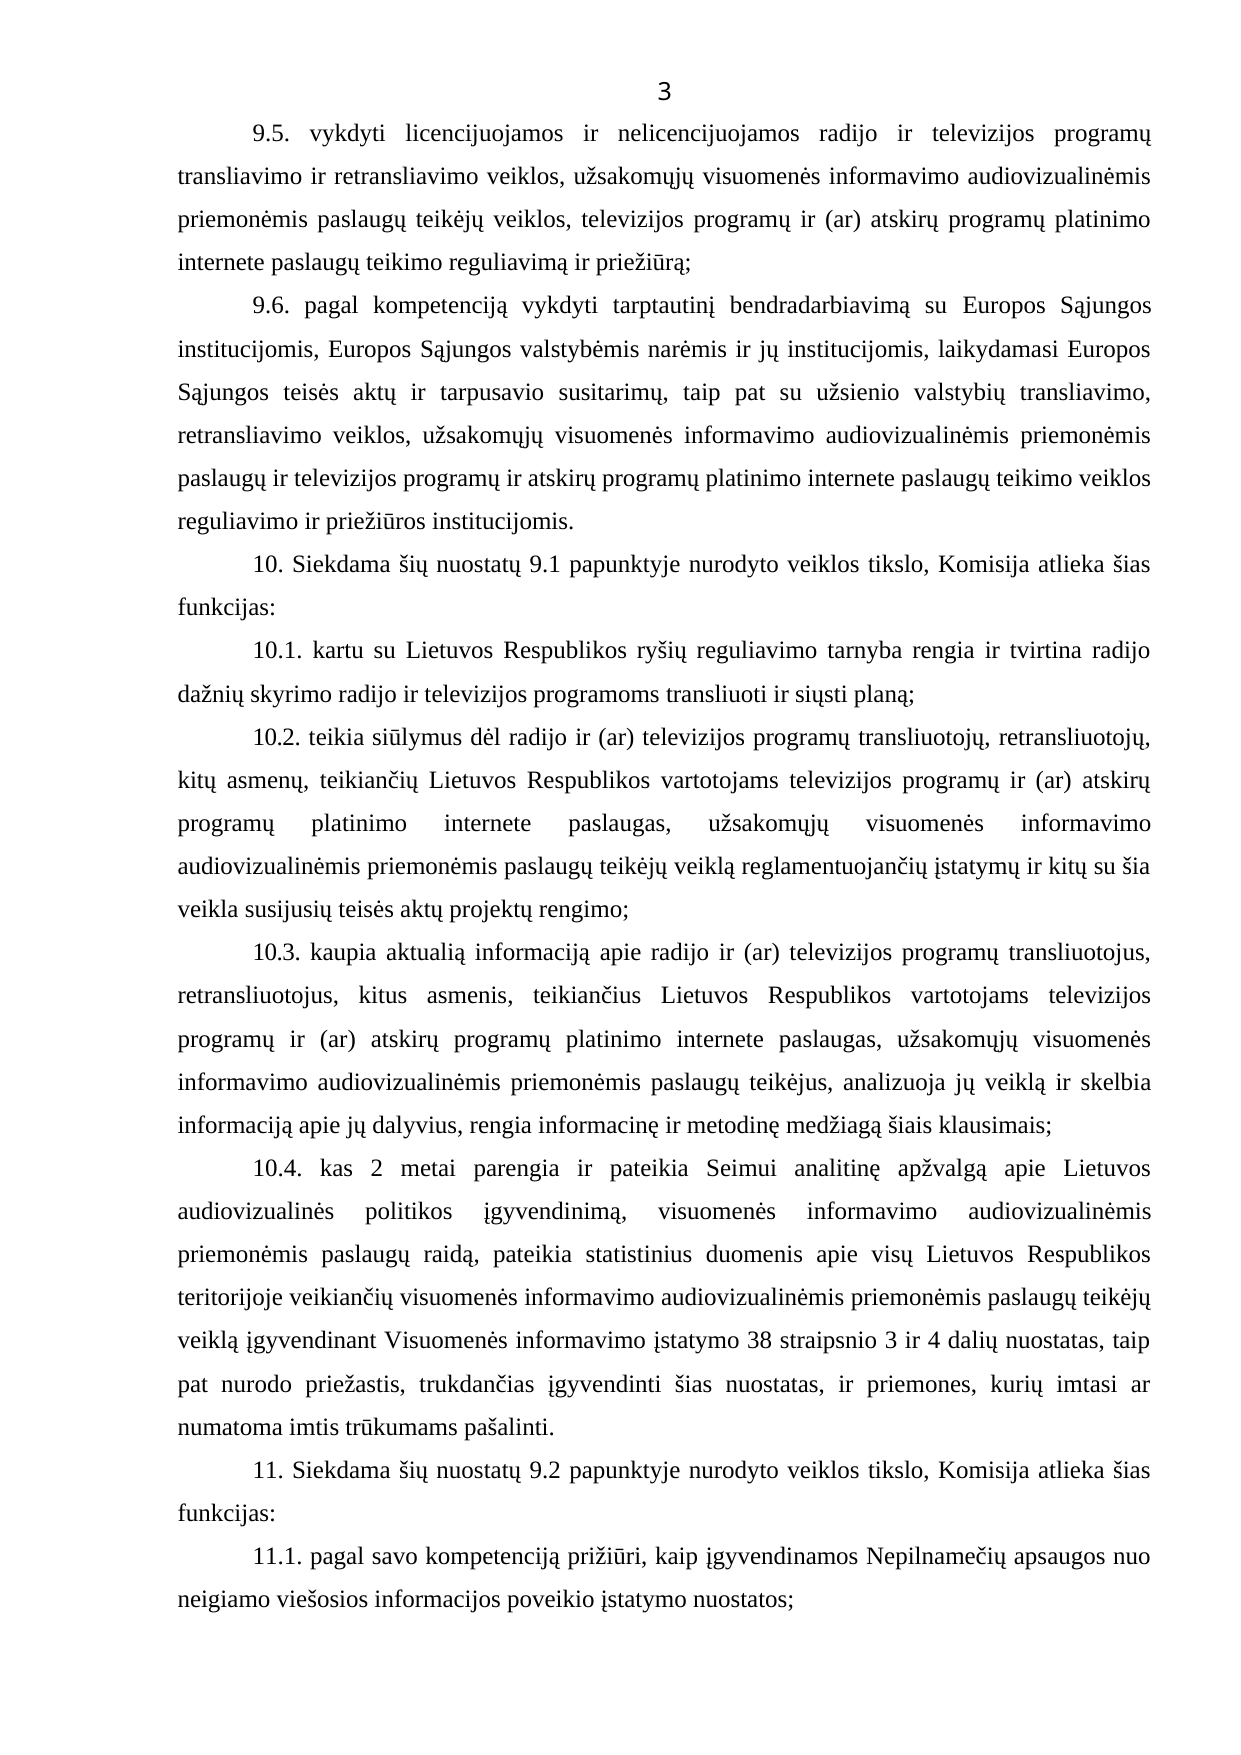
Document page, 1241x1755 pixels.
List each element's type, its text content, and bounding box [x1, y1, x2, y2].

text 10.3. kaupia aktualią informaciją apie radijo ir (ar) televizijos programų transliuotojus, retransliuotojus, kitus asmenis, teikiančius Lietuvos Respublikos vartotojams televizijos programų ir (ar) atskirų programų platinimo internete paslaugas, užsakomųjų visuomenės informavimo audiovizualinėmis priemonėmis paslaugų teikėjus, analizuoja jų veiklą ir skelbia informaciją apie jų dalyvius, rengia informacinę ir metodinę medžiagą šiais klausimais; [177, 937, 1152, 1139]
text 9.6. pagal kompetenciją vykdyti tarptautinį bendradarbiavimą su Europos Sąjungos institucijomis, Europos Sąjungos valstybėmis narėmis ir jų institucijomis, laikydamasi Europos Sąjungos teisės aktų ir tarpusavio susitarimų, taip pat su užsienio valstybių transliavimo, retransliavimo veiklos, užsakomųjų visuomenės informavimo audiovizualinėmis priemonėmis paslaugų ir televizijos programų ir atskirų programų platinimo internete paslaugų teikimo veiklos reguliavimo ir priežiūros institucijomis. [177, 291, 1152, 535]
text 10. Siekdama šių nuostatų 9.1 papunktyje nurodyto veiklos tikslo, Komisija atlieka šias funkcijas: [177, 549, 1152, 621]
text 10.1. kartu su Lietuvos Respublikos ryšių reguliavimo tarnyba rengia ir tvirtina radijo dažnių skyrimo radijo ir televizijos programoms transliuoti ir siųsti planą; [177, 636, 1152, 707]
text 11. Siekdama šių nuostatų 9.2 papunktyje nurodyto veiklos tikslo, Komisija atlieka šias funkcijas: [177, 1455, 1152, 1527]
text 11.1. pagal savo kompetenciją prižiūri, kaip įgyvendinamos Nepilnamečių apsaugos nuo neigiamo viešosios informacijos poveikio įstatymo nuostatos; [177, 1541, 1152, 1613]
text 9.5. vykdyti licencijuojamos ir nelicencijuojamos radijo ir televizijos programų transliavimo ir retransliavimo veiklos, užsakomųjų visuomenės informavimo audiovizualinėmis priemonėmis paslaugų teikėjų veiklos, televizijos programų ir (ar) atskirų programų platinimo internete paslaugų teikimo reguliavimą ir priežiūrą; [177, 118, 1152, 276]
text 10.4. kas 2 metai parengia ir pateikia Seimui analitinę apžvalgą apie Lietuvos audiovizualinės politikos įgyvendinimą, visuomenės informavimo audiovizualinėmis priemonėmis paslaugų raidą, pateikia statistinius duomenis apie visų Lietuvos Respublikos teritorijoje veikiančių visuomenės informavimo audiovizualinėmis priemonėmis paslaugų teikėjų veiklą įgyvendinant Visuomenės informavimo įstatymo 38 straipsnio 3 ir 4 dalių nuostatas, taip pat nurodo priežastis, trukdančias įgyvendinti šias nuostatas, ir priemones, kurių imtasi ar numatoma imtis trūkumams pašalinti. [177, 1153, 1152, 1441]
text 10.2. teikia siūlymus dėl radijo ir (ar) televizijos programų transliuotojų, retransliuotojų, kitų asmenų, teikiančių Lietuvos Respublikos vartotojams televizijos programų ir (ar) atskirų programų platinimo internete paslaugas, užsakomųjų visuomenės informavimo audiovizualinėmis priemonėmis paslaugų teikėjų veiklą reglamentuojančių įstatymų ir kitų su šia veikla susijusių teisės aktų projektų rengimo; [177, 722, 1152, 923]
